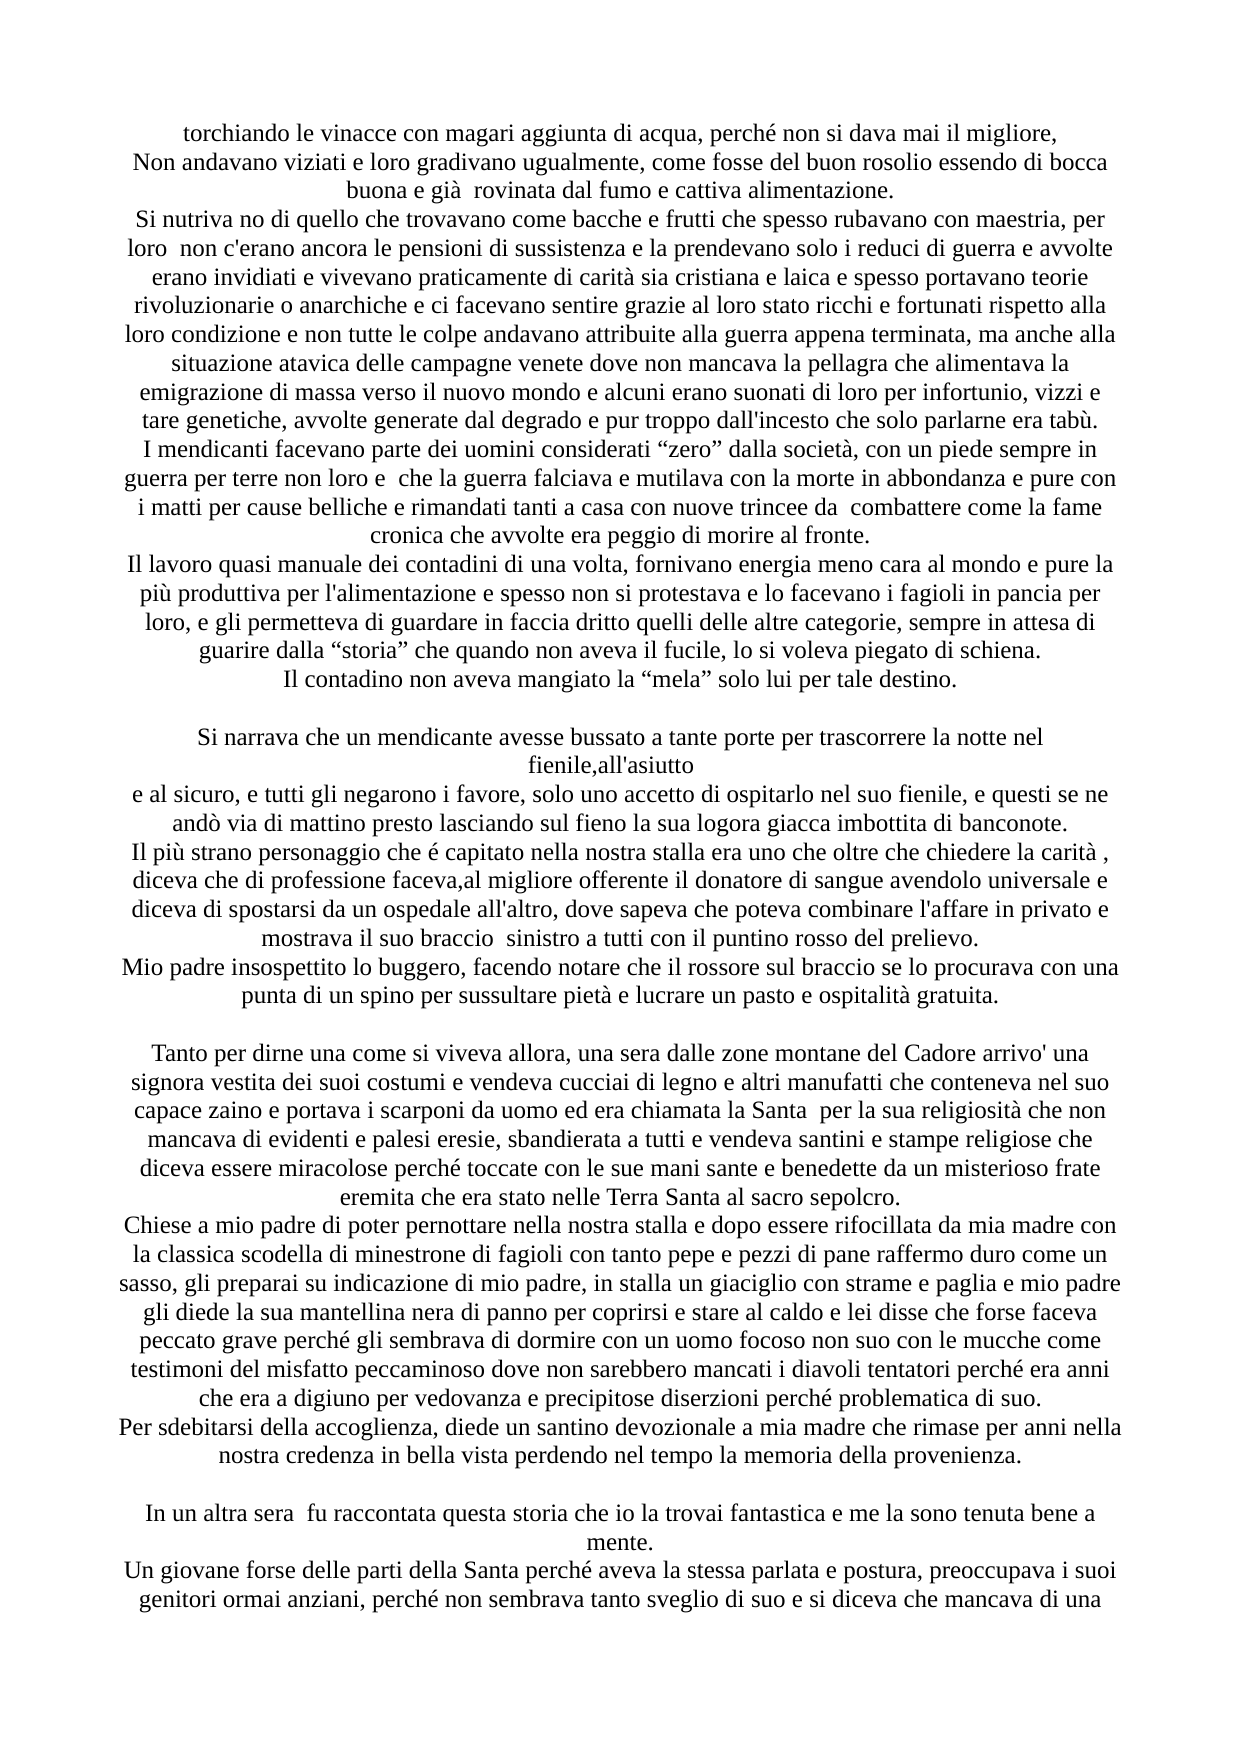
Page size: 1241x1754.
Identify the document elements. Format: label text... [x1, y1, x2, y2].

text In un altra sera fu raccontata questa storia che io la trovai fantastica e me la sono tenuta bene a mente. [118, 1498, 1122, 1556]
text Tanto per dirne una come si viveva allora, una sera dalle zone montane del Cadore arrivo' una signora vestita dei suoi costumi e vendeva cucciai di legno e altri manufatti che conteneva nel suo capace zaino e portava i scarponi da uomo ed era chiamata la Santa per la sua religiosità che non mancava di evidenti e palesi eresie, sbandierata a tutti e vendeva santini e stampe religiose che diceva essere miracolose perché toccate con le sue mani sante e benedette da un misterioso frate eremita che era stato nelle Terra Santa al sacro sepolcro. [118, 1038, 1122, 1211]
text Si narrava che un mendicante avesse bussato a tante porte per trascorrere la notte nel fienile,all'asiutto [118, 722, 1122, 779]
text e al sicuro, e tutti gli negarono i favore, solo uno accetto di ospitarlo nel suo fienile, e questi se ne andò via di mattino presto lasciando sul fieno la sua logora giacca imbottita di banconote. [118, 779, 1122, 837]
text Si nutriva no di quello che trovavano come bacche e frutti che spesso rubavano con maestria, per loro non c'erano ancora le pensioni di sussistenza e la prendevano solo i reduci di guerra e avvolte erano invidiati e vivevano praticamente di carità sia cristiana e laica e spesso portavano teorie rivoluzionarie o anarchiche e ci facevano sentire grazie al loro stato ricchi e fortunati rispetto alla loro condizione e non tutte le colpe andavano attribuite alla guerra appena terminata, ma anche alla situazione atavica delle campagne venete dove non mancava la pellagra che alimentava la emigrazione di massa verso il nuovo mondo e alcuni erano suonati di loro per infortunio, vizzi e tare genetiche, avvolte generate dal degrado e pur troppo dall'incesto che solo parlarne era tabù. [118, 204, 1122, 434]
text Il contadino non aveva mangiato la “mela” solo lui per tale destino. [118, 664, 1122, 693]
text I mendicanti facevano parte dei uomini considerati “zero” dalla società, con un piede sempre in guerra per terre non loro e che la guerra falciava e mutilava con la morte in abbondanza e pure con i matti per cause belliche e rimandati tanti a casa con nuove trincee da combattere come la fame cronica che avvolte era peggio di morire al fronte. [118, 434, 1122, 549]
text Non andavano viziati e loro gradivano ugualmente, come fosse del buon rosolio essendo di bocca buona e già rovinata dal fumo e cattiva alimentazione. [118, 147, 1122, 204]
text Chiese a mio padre di poter pernottare nella nostra stalla e dopo essere rifocillata da mia madre con la classica scodella di minestrone di fagioli con tanto pepe e pezzi di pane raffermo duro come un sasso, gli preparai su indicazione di mio padre, in stalla un giaciglio con strame e paglia e mio padre gli diede la sua mantellina nera di panno per coprirsi e stare al caldo e lei disse che forse faceva peccato grave perché gli sembrava di dormire con un uomo focoso non suo con le mucche come testimoni del misfatto peccaminoso dove non sarebbero mancati i diavoli tentatori perché era anni che era a digiuno per vedovanza e precipitose diserzioni perché problematica di suo. [118, 1211, 1122, 1412]
text Il lavoro quasi manuale dei contadini di una volta, fornivano energia meno cara al mondo e pure la più produttiva per l'alimentazione e spesso non si protestava e lo facevano i fagioli in pancia per loro, e gli permetteva di guardare in faccia dritto quelli delle altre categorie, sempre in attesa di guarire dalla “storia” che quando non aveva il fucile, lo si voleva piegato di schiena. [118, 549, 1122, 664]
text Mio padre insospettito lo buggero, facendo notare che il rossore sul braccio se lo procurava con una punta di un spino per sussultare pietà e lucrare un pasto e ospitalità gratuita. [118, 952, 1122, 1009]
text Un giovane forse delle parti della Santa perché aveva la stessa parlata e postura, preoccupava i suoi genitori ormai anziani, perché non sembrava tanto sveglio di suo e si diceva che mancava di una [118, 1556, 1122, 1613]
text torchiando le vinacce con magari aggiunta di acqua, perché non si dava mai il migliore, [118, 118, 1122, 147]
text Per sdebitarsi della accoglienza, diede un santino devozionale a mia madre che rimase per anni nella nostra credenza in bella vista perdendo nel tempo la memoria della provenienza. [118, 1412, 1122, 1469]
text Il più strano personaggio che é capitato nella nostra stalla era uno che oltre che chiedere la carità , diceva che di professione faceva,al migliore offerente il donatore di sangue avendolo universale e diceva di spostarsi da un ospedale all'altro, dove sapeva che poteva combinare l'affare in privato e mostrava il suo braccio sinistro a tutti con il puntino rosso del prelievo. [118, 837, 1122, 952]
